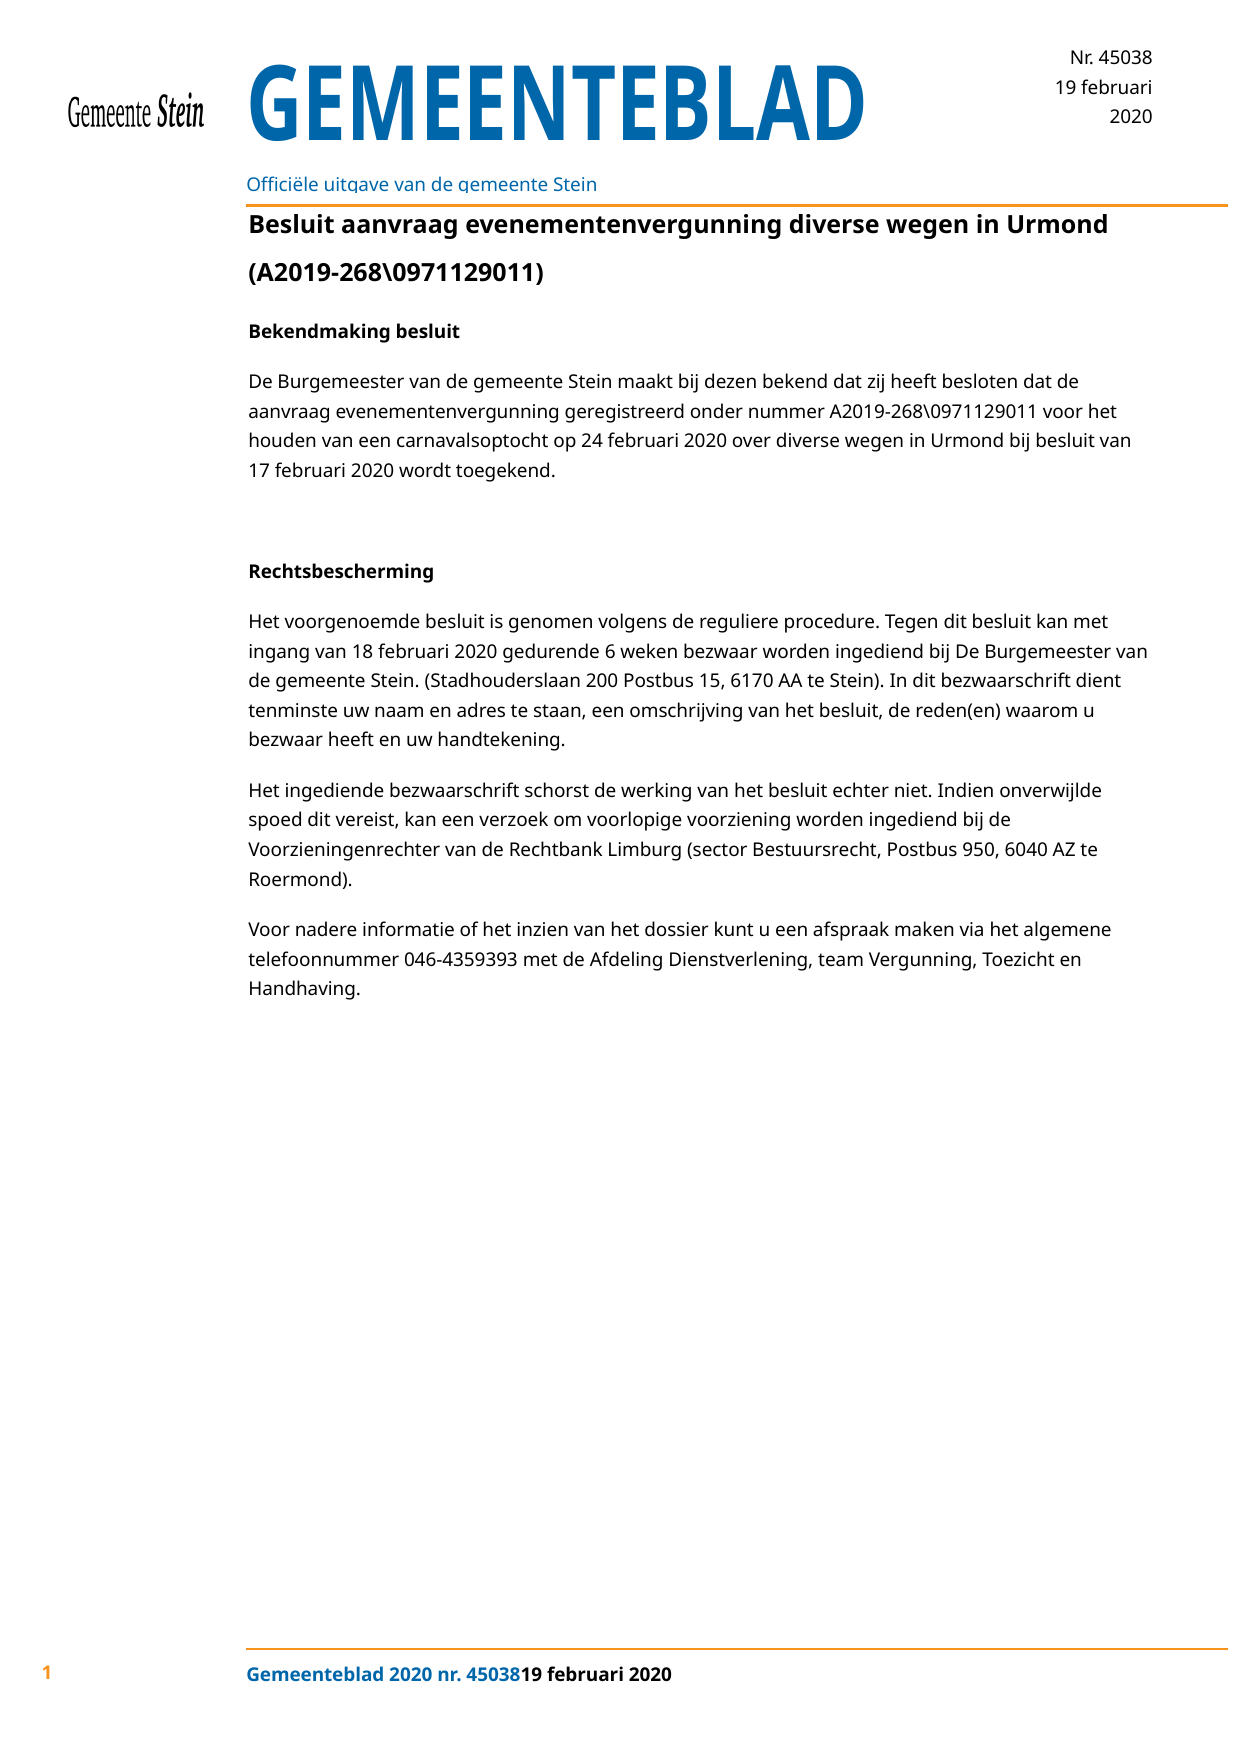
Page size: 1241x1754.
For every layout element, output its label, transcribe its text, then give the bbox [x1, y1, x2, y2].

text De Burgemeester van de gemeente Stein maakt bij dezen bekend dat zij heeft besloten dat de aanvraag evenementenvergunning geregistreerd onder nummer A2019-268\0971129011 voor het houden van een carnavalsoptocht op 24 februari 2020 over diverse wegen in Urmond bij besluit van 17 februari 2020 wordt toegekend. [248, 368, 1152, 483]
text Het voorgenoemde besluit is genomen volgens de reguliere procedure. Tegen dit besluit kan met ingang van 18 februari 2020 gedurende 6 weken bezwaar worden ingediend bij De Burgemeester van de gemeente Stein. (Stadhouderslaan 200 Postbus 15, 6170 AA te Stein). In dit bezwaarschrift dient tenminste uw naam en adres te staan, een omschrijving van het besluit, de reden(en) waarom u bezwaar heeft en uw handtekening. [248, 608, 1152, 752]
picture [41, 47, 231, 172]
text Voor nadere informatie of het inzien van het dossier kunt u een afspraak maken via het algemene telefoonnummer 046-4359393 met de Afdeling Dienstverlening, team Vergunning, Toezicht en Handhaving. [248, 916, 1152, 1001]
text Rechtsbescherming [248, 558, 1152, 584]
text Het ingediende bezwaarschrift schorst de werking van het besluit echter niet. Indien onverwijlde spoed dit vereist, kan een verzoek om voorlopige voorziening worden ingediend bij de Voorzieningenrechter van de Rechtbank Limburg (sector Bestuursrecht, Postbus 950, 6040 AZ te Roermond). [248, 777, 1152, 892]
text Besluit aanvraag evenementenvergunning diverse wegen in Urmond (A2019-268\0971129011) [248, 207, 1152, 288]
text Bekendmaking besluit [248, 318, 1152, 344]
